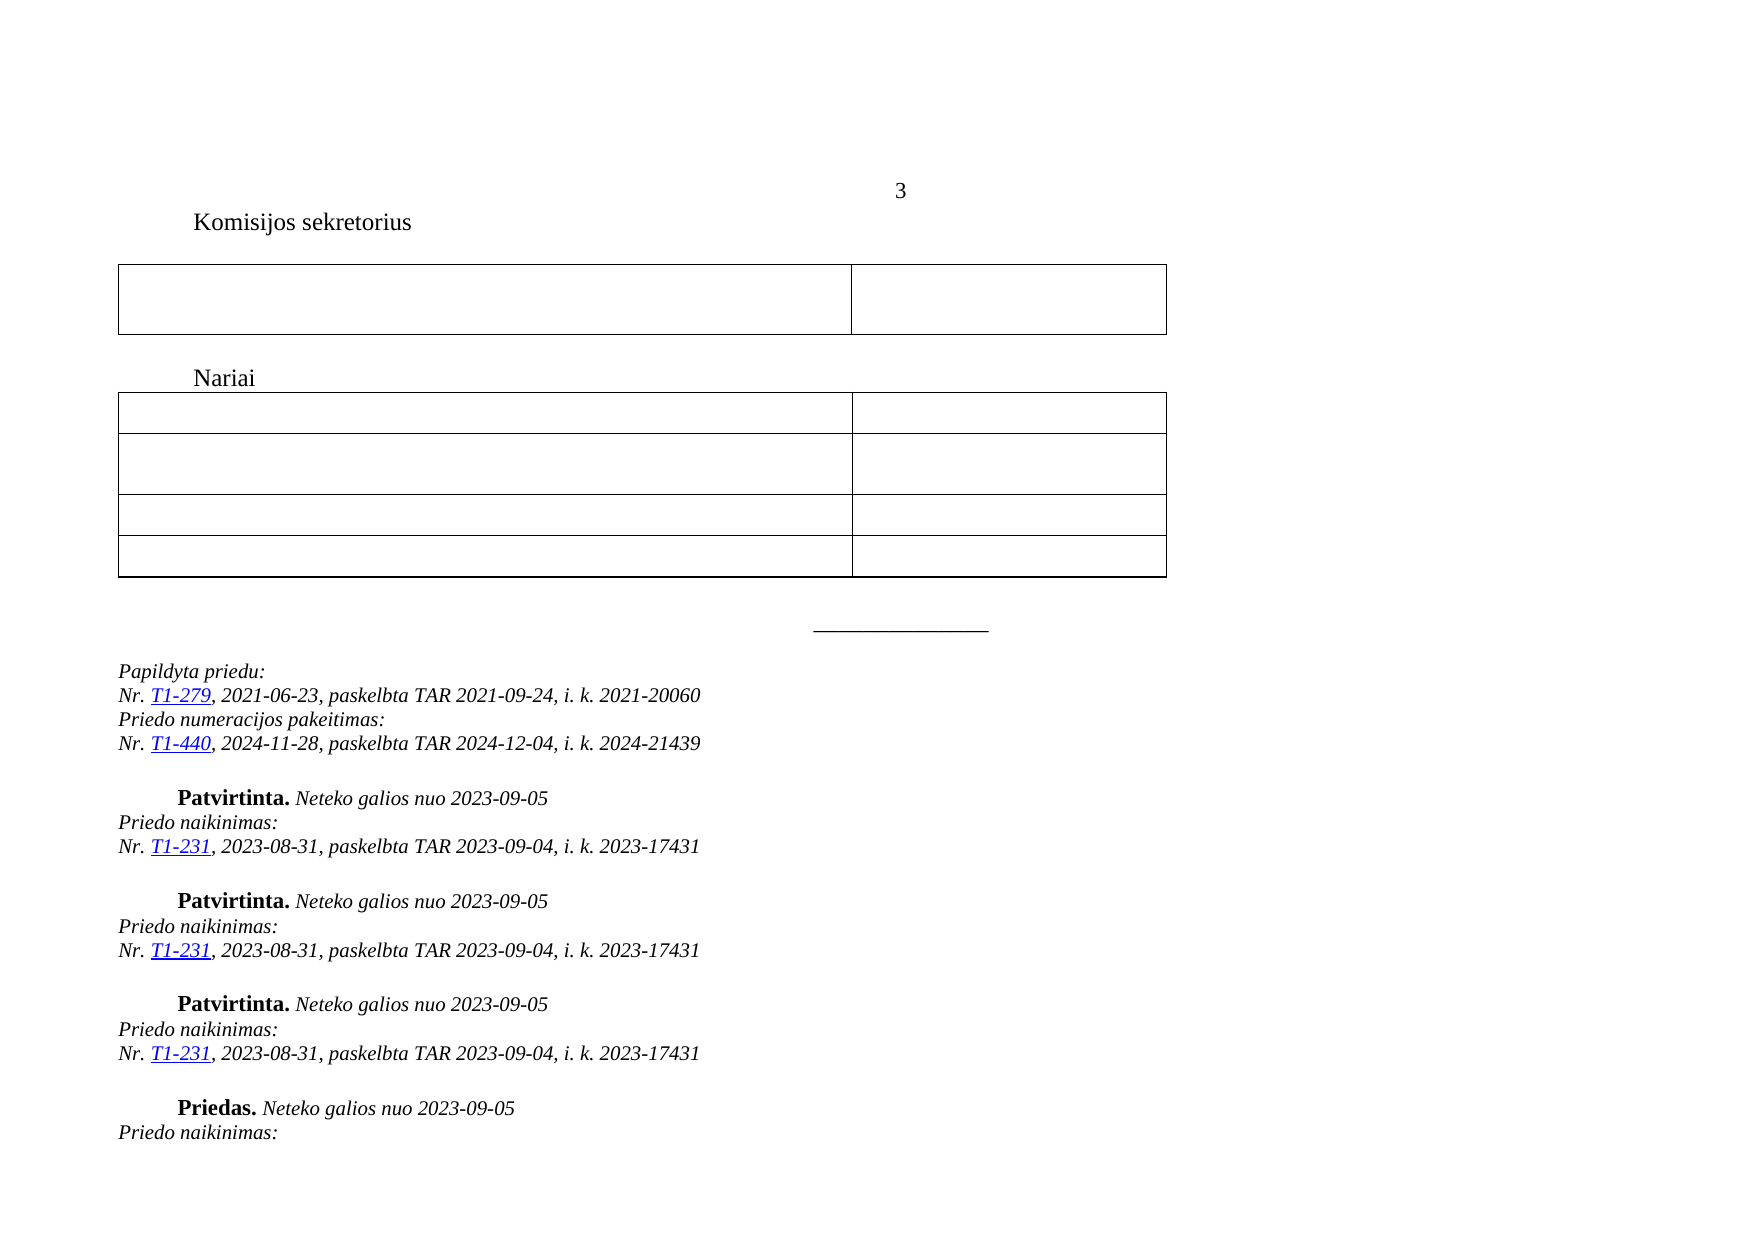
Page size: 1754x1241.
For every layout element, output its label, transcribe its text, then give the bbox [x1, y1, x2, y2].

text Priedo naikinimas: [118, 810, 1683, 834]
text Patvirtinta. Neteko galios nuo 2023-09-05 [118, 887, 1683, 913]
table_cell [853, 495, 1166, 535]
table_header [853, 393, 1166, 433]
text Komisijos sekretorius [118, 207, 1683, 235]
table_header [852, 265, 1166, 334]
text Priedas. Neteko galios nuo 2023-09-05 [118, 1094, 1683, 1120]
text Nariai [118, 363, 1683, 392]
text Priedo naikinimas: [118, 1017, 1683, 1041]
table_cell [119, 434, 852, 494]
text Nr. T1-440, 2024-11-28, paskelbta TAR 2024-12-04, i. k. 2024-21439 [118, 731, 1683, 755]
text Nr. T1-231, 2023-08-31, paskelbta TAR 2023-09-04, i. k. 2023-17431 [118, 1041, 1683, 1065]
text Priedo naikinimas: [118, 1120, 1683, 1144]
table_header [119, 393, 852, 433]
text Nr. T1-231, 2023-08-31, paskelbta TAR 2023-09-04, i. k. 2023-17431 [118, 938, 1683, 962]
text Priedo numeracijos pakeitimas: [118, 707, 1683, 731]
text Nr. T1-279, 2021-06-23, paskelbta TAR 2021-09-24, i. k. 2021-20060 [118, 683, 1683, 707]
table_cell [119, 536, 852, 576]
table_cell [853, 536, 1166, 576]
text Priedo naikinimas: [118, 913, 1683, 938]
table_header [119, 265, 851, 334]
text ______________ [118, 606, 1683, 635]
text Patvirtinta. Neteko galios nuo 2023-09-05 [118, 990, 1683, 1017]
table_cell [853, 434, 1166, 494]
text Papildyta priedu: [118, 659, 1683, 683]
text Nr. T1-231, 2023-08-31, paskelbta TAR 2023-09-04, i. k. 2023-17431 [118, 834, 1683, 858]
table_cell [119, 495, 852, 535]
text Patvirtinta. Neteko galios nuo 2023-09-05 [118, 784, 1683, 810]
